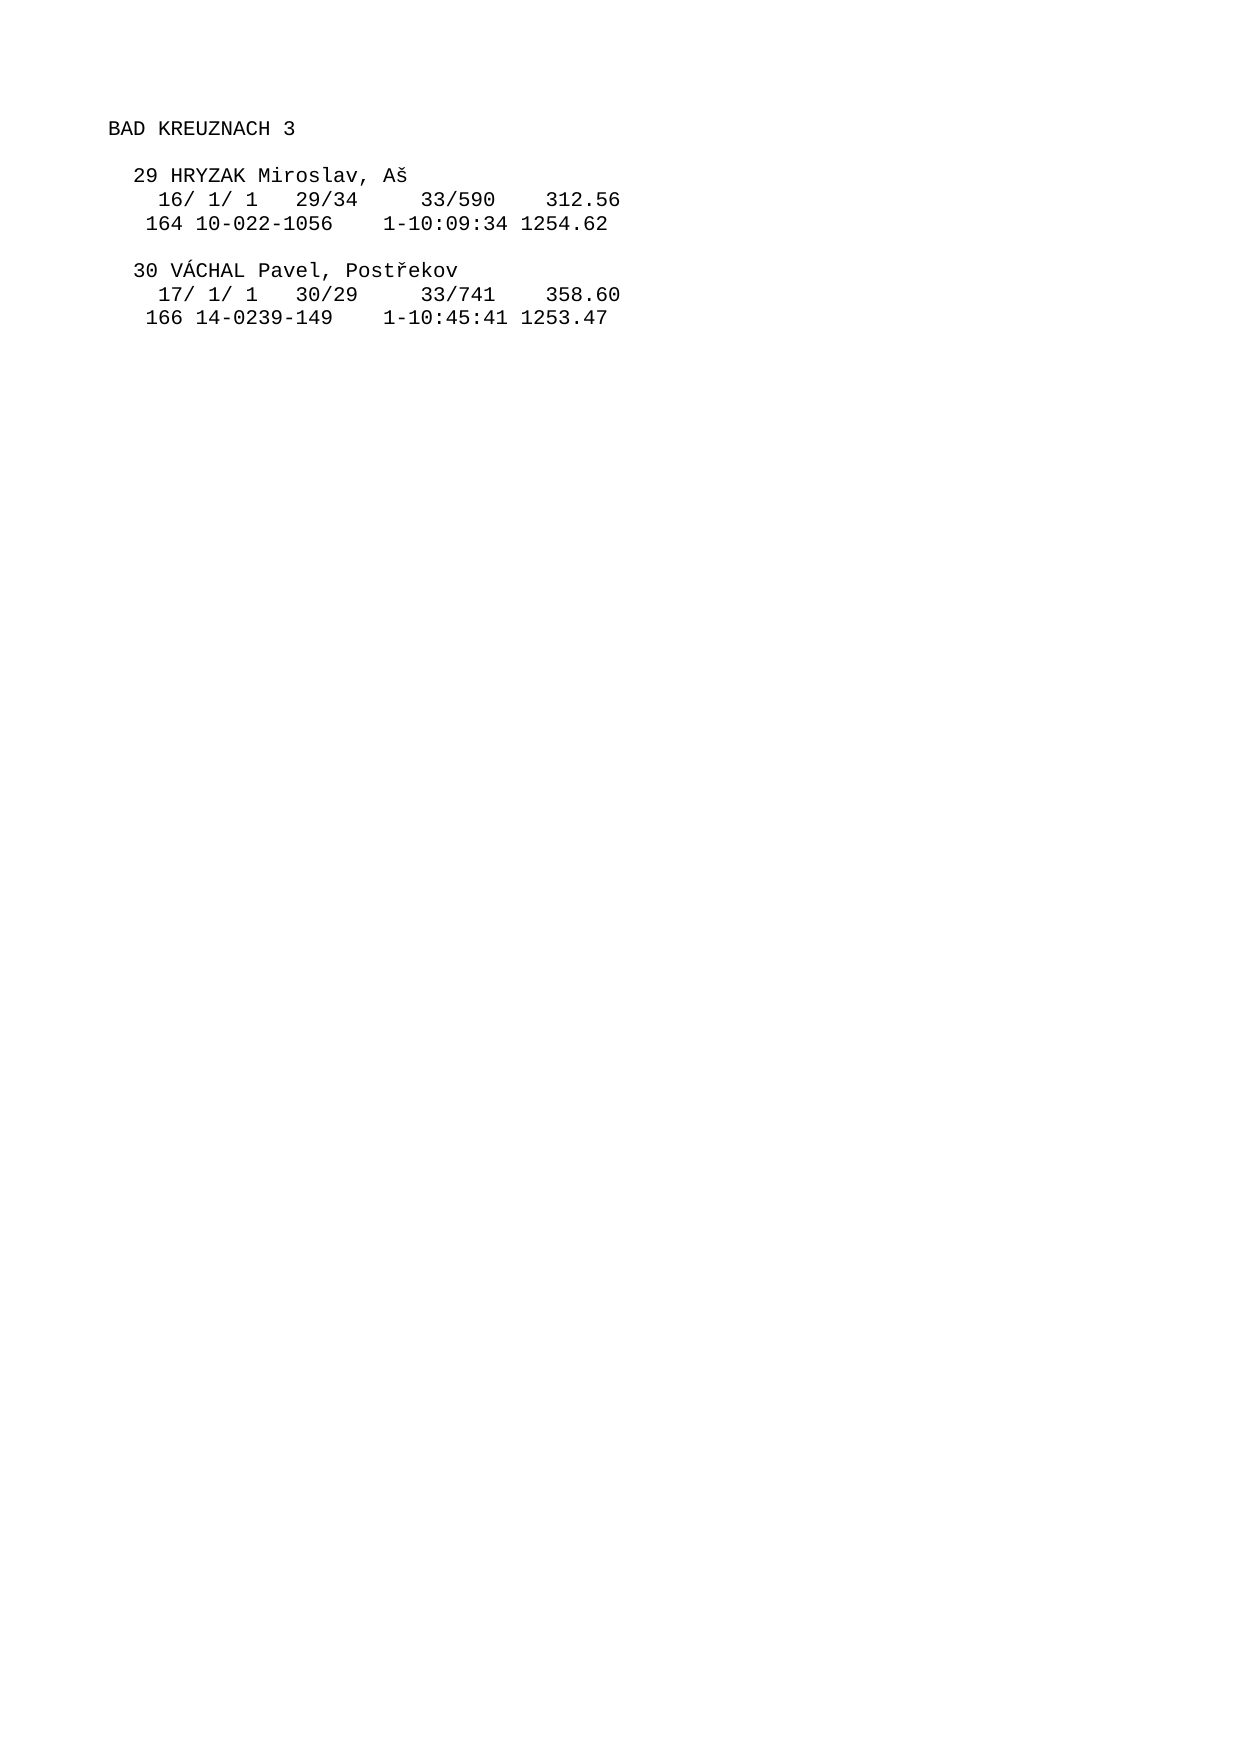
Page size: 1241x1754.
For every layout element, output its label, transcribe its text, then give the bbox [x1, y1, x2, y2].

text 17/ 1/ 1 30/29 33/741 358.60 [95, 284, 1158, 307]
text 29 HRYZAK Miroslav, Aš [95, 165, 1158, 189]
text 16/ 1/ 1 29/34 33/590 312.56 [95, 189, 1158, 213]
text 30 VÁCHAL Pavel, Postřekov [95, 260, 1158, 284]
text BAD KREUZNACH 3 [95, 118, 1158, 142]
text 164 10-022-1056 1-10:09:34 1254.62 [95, 213, 1158, 236]
text 166 14-0239-149 1-10:45:41 1253.47 [95, 307, 1158, 331]
